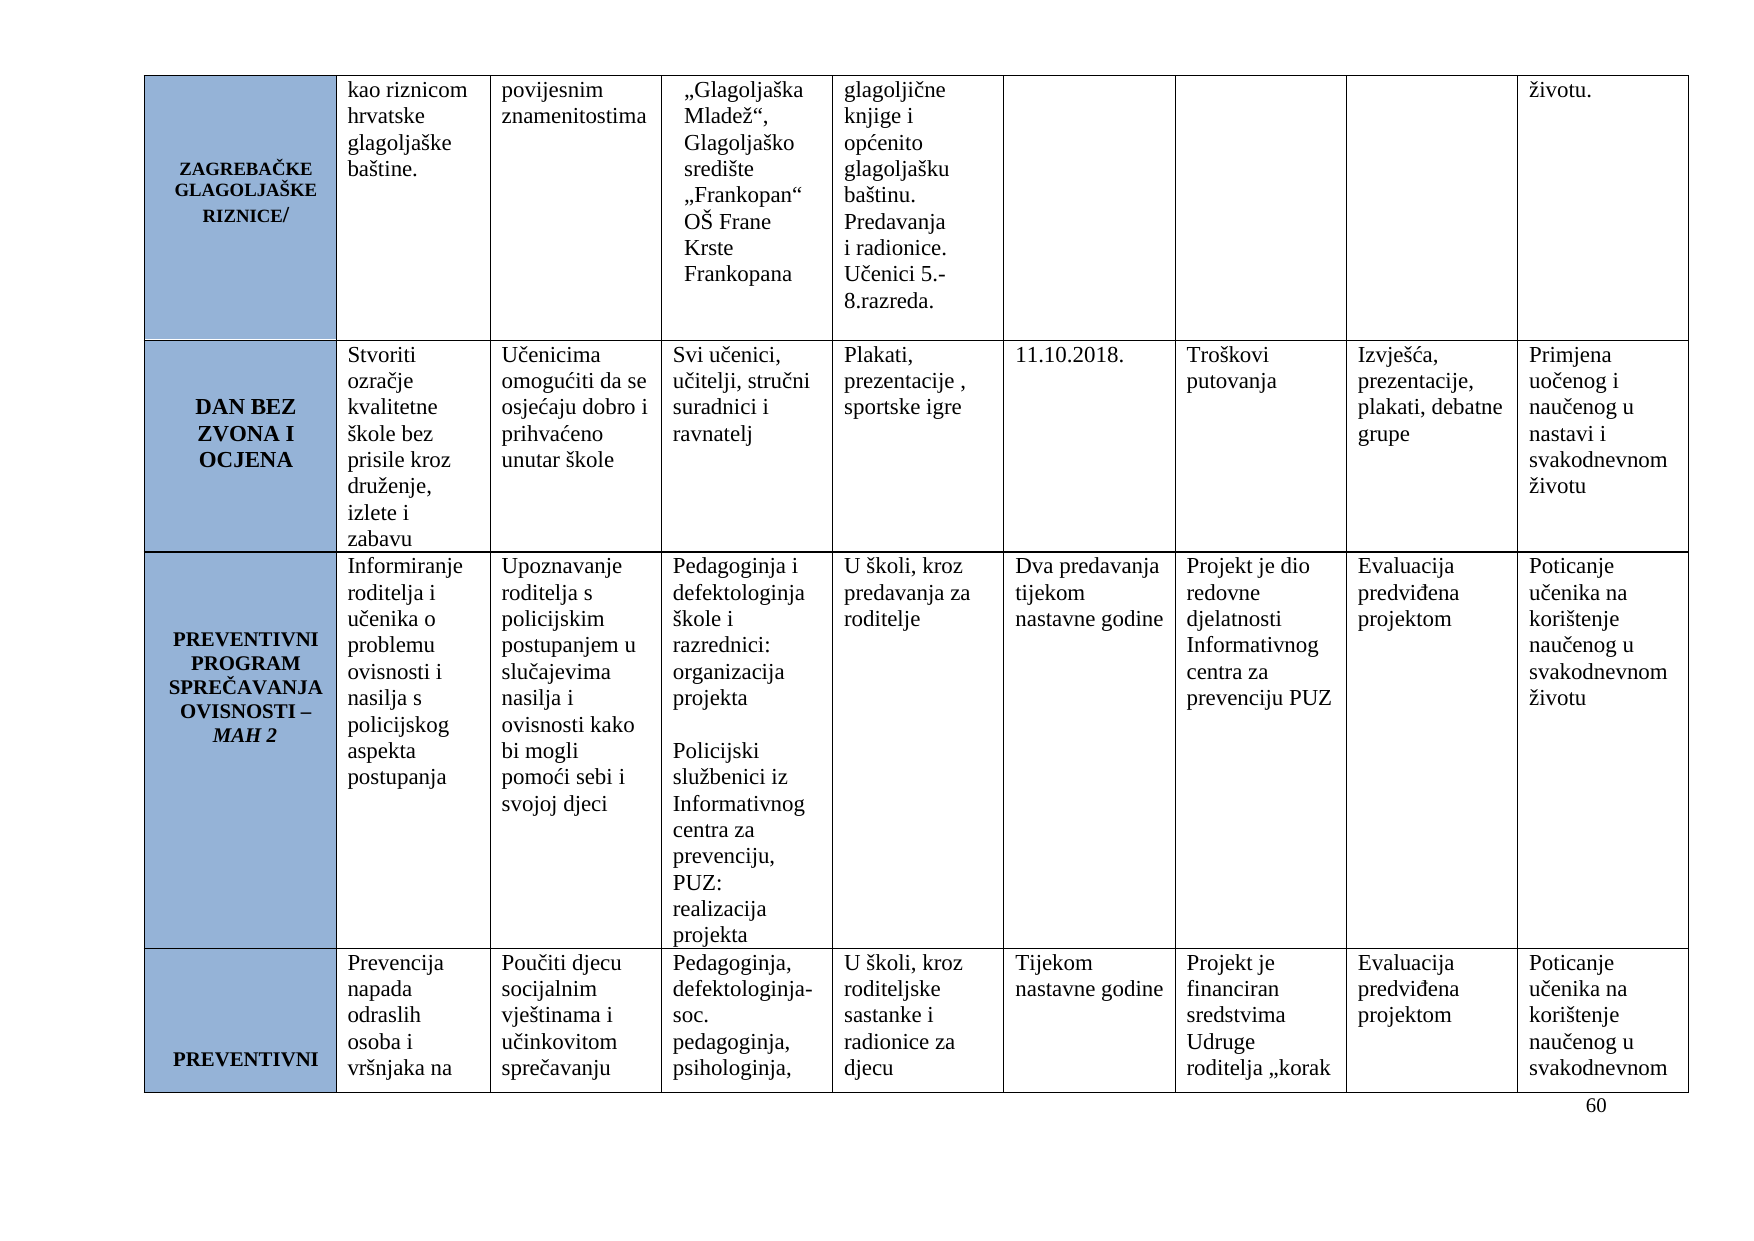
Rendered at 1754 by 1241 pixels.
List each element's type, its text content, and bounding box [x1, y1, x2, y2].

table_cell Projekt je dio redovne djelatnosti Informativnog centra za prevenciju PUZ [1176, 553, 1346, 948]
table_cell Upoznavanje roditelja s policijskim postupanjem u slučajevima nasilja i ovisnosti kako bi mogli pomoći sebi i svojoj djeci [491, 553, 661, 948]
table_cell [1347, 76, 1517, 339]
table_cell Pedagoginja i defektologinja škole i razrednici: organizacija projekta Policijski službenici iz Informativnog centra za prevenciju, PUZ: realizacija projekta [662, 553, 832, 948]
table_cell Primjena uočenog i naučenog u nastavi i svakodnevnom životu [1518, 341, 1688, 551]
table_cell 11.10.2018. [1004, 341, 1175, 551]
table_cell Dva predavanja tijekom nastavne godine [1004, 553, 1175, 948]
table_cell Poticanje učenika na korištenje naučenog u svakodnevnom životu [1518, 553, 1688, 948]
table_cell životu. [1518, 76, 1688, 339]
table_cell Informiranje roditelja i učenika o problemu ovisnosti i nasilja s policijskog aspekta postupanja [337, 553, 490, 948]
table_cell PREVENTIVNI [145, 949, 336, 1092]
table_cell povijesnim znamenitostima [491, 76, 661, 339]
table_cell ZAGREBAČKE GLAGOLJAŠKE RIZNICE/ [145, 76, 336, 339]
table_cell kao riznicom hrvatske glagoljaške baštine. [337, 76, 490, 339]
table_cell „Glagoljaška Mladež“, Glagoljaško središte „Frankopan“ OŠ Frane Krste Frankopana [662, 76, 832, 339]
table_cell Troškovi putovanja [1176, 341, 1346, 551]
table_cell Svi učenici, učitelji, stručni suradnici i ravnatelj [662, 341, 832, 551]
table_cell Evaluacija predviđena projektom [1347, 949, 1517, 1092]
table_cell Evaluacija predviđena projektom [1347, 553, 1517, 948]
table_cell glagoljične knjige i općenito glagoljašku baštinu. Predavanja i radionice. Učenici 5.-8.razreda. [833, 76, 1003, 339]
table_cell Tijekom nastavne godine [1004, 949, 1175, 1092]
table_cell U školi, kroz predavanja za roditelje [833, 553, 1003, 948]
table_cell Plakati, prezentacije , sportske igre [833, 341, 1003, 551]
table_cell Pedagoginja, defektologinja- soc. pedagoginja, psihologinja, [662, 949, 832, 1092]
table_cell Prevencija napada odraslih osoba i vršnjaka na [337, 949, 490, 1092]
table_cell PREVENTIVNI PROGRAM SPREČAVANJA OVISNOSTI – MAH 2 [145, 553, 336, 948]
table_cell Stvoriti ozračje kvalitetne škole bez prisile kroz druženje, izlete i zabavu [337, 341, 490, 551]
table_cell Poticanje učenika na korištenje naučenog u svakodnevnom [1518, 949, 1688, 1092]
table_cell Učenicima omogućiti da se osjećaju dobro i prihvaćeno unutar škole [491, 341, 661, 551]
table_cell [1004, 76, 1175, 339]
table_cell Izvješća, prezentacije, plakati, debatne grupe [1347, 341, 1517, 551]
table_cell DAN BEZ ZVONA I OCJENA [145, 341, 336, 551]
table_cell Projekt je financiran sredstvima Udruge roditelja „korak [1176, 949, 1346, 1092]
table_cell [1176, 76, 1346, 339]
table_cell U školi, kroz roditeljske sastanke i radionice za djecu [833, 949, 1003, 1092]
table_cell Poučiti djecu socijalnim vještinama i učinkovitom sprečavanju [491, 949, 661, 1092]
